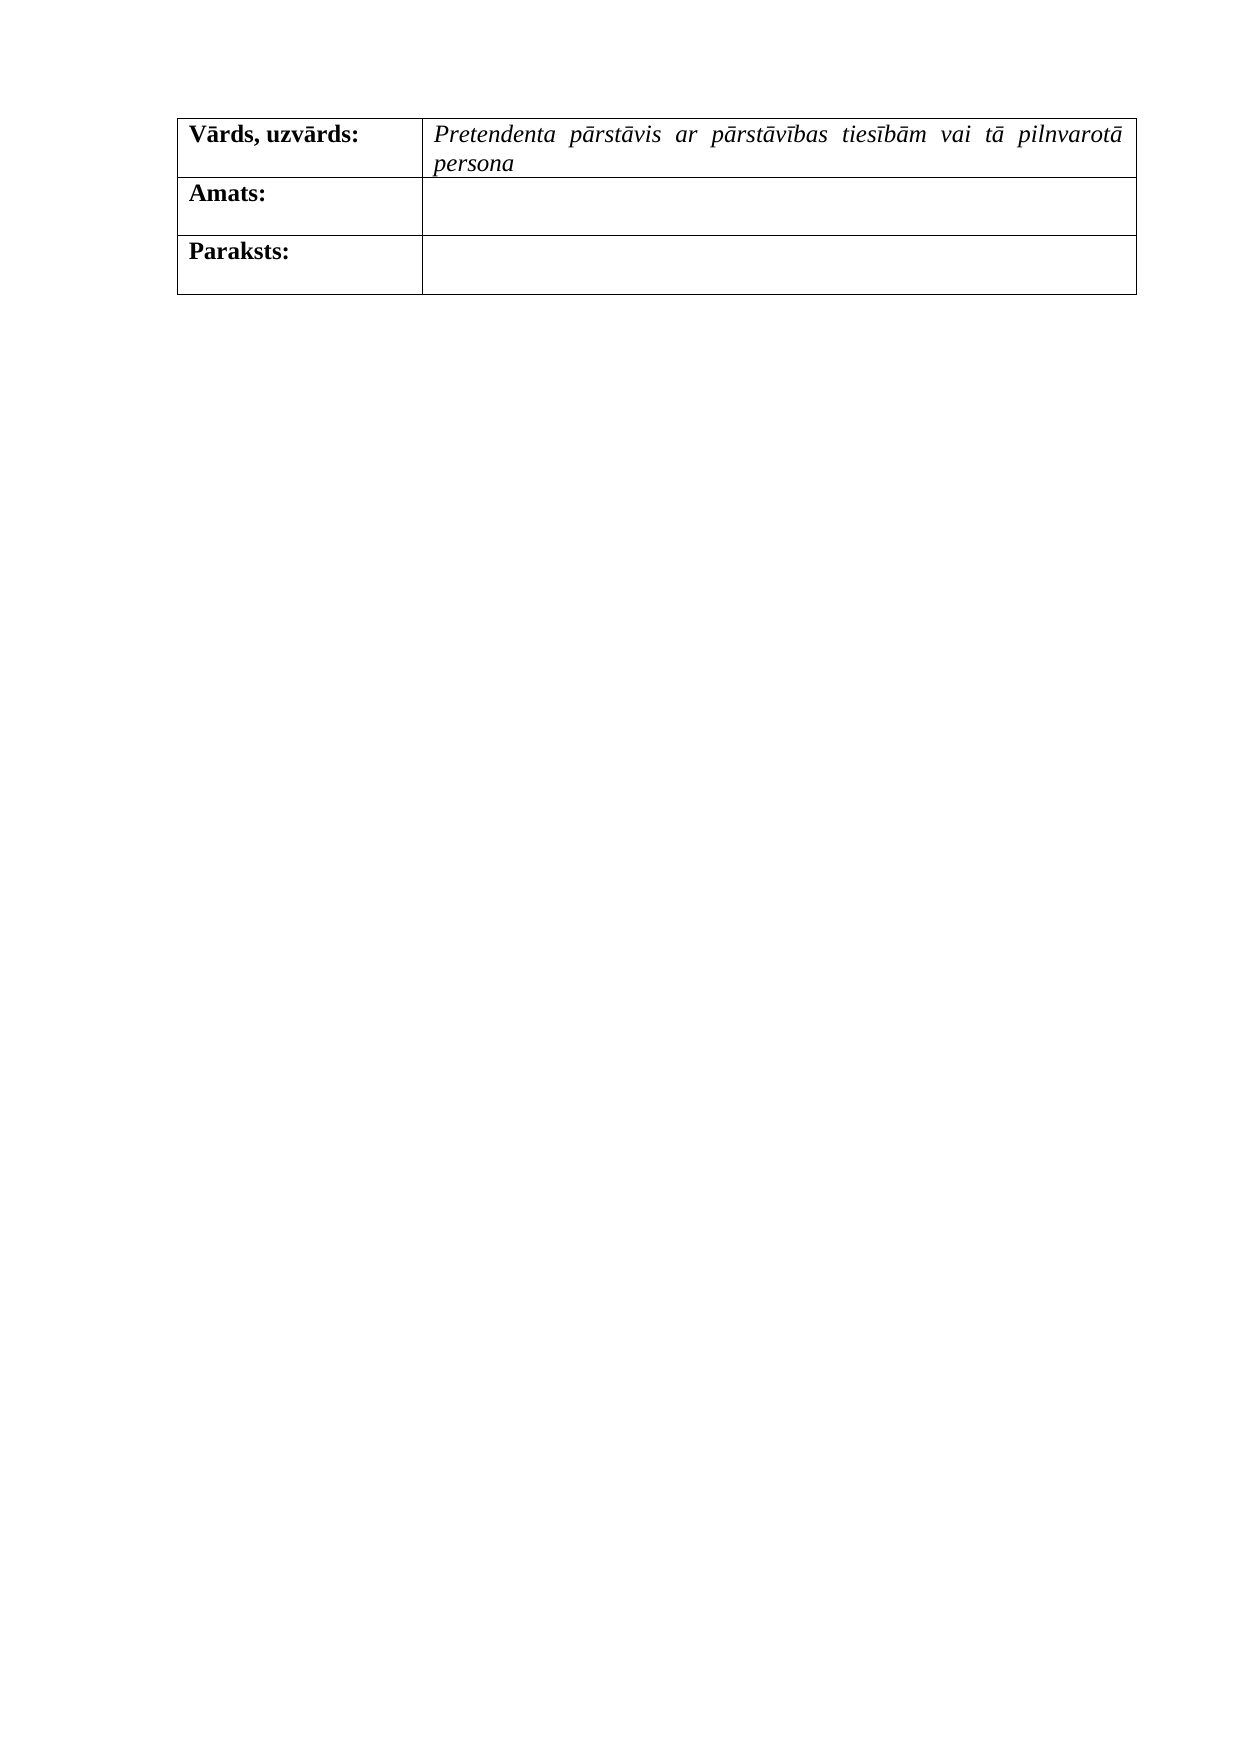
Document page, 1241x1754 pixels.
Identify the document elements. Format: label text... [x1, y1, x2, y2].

table_cell [423, 178, 1136, 235]
table_header Vārds, uzvārds: [178, 119, 422, 177]
table_header Pretendenta pārstāvis ar pārstāvības tiesībām vai tā pilnvarotā persona [423, 119, 1136, 177]
table_cell Paraksts: [178, 236, 422, 294]
table_cell [423, 236, 1136, 294]
table_cell Amats: [178, 178, 422, 235]
